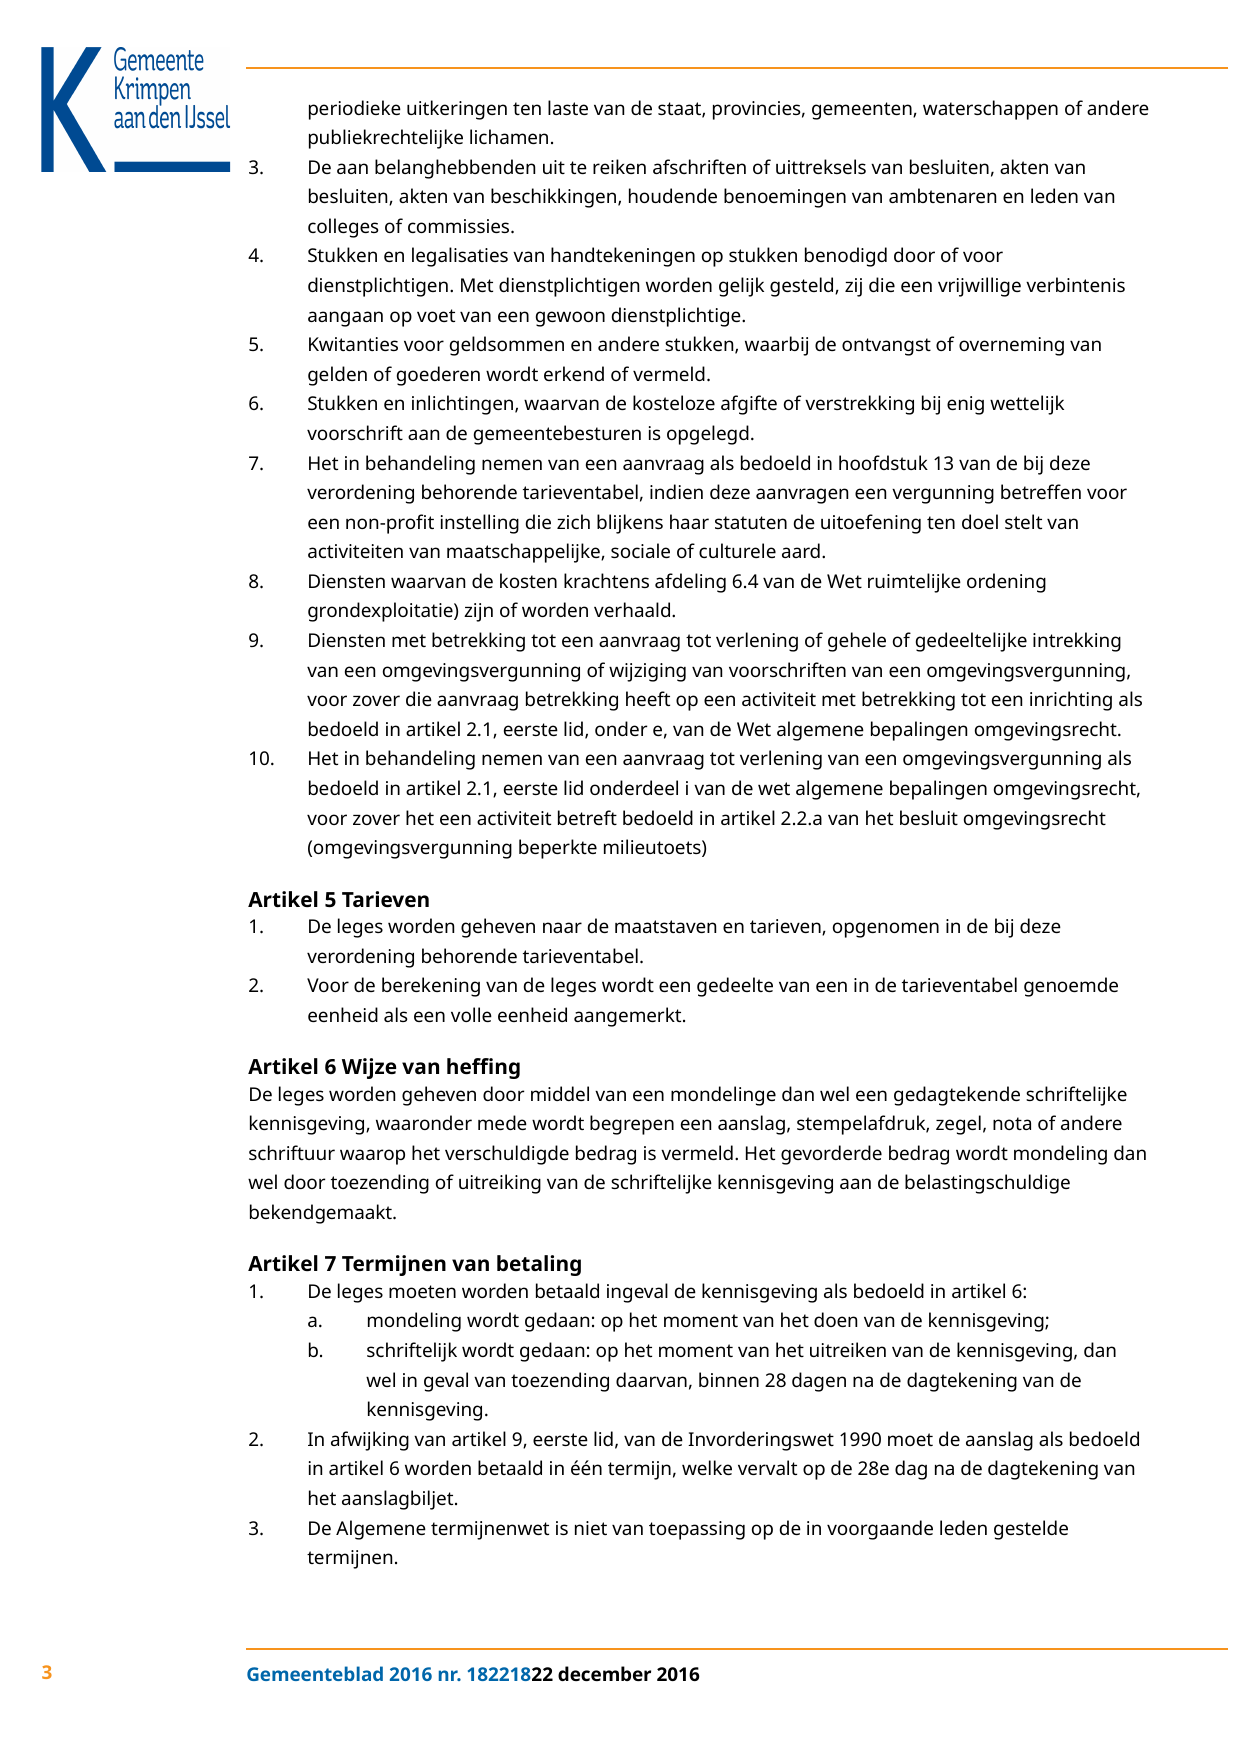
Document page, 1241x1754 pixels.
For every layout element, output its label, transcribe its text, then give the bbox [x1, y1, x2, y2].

list Diensten met betrekking tot een aanvraag tot verlening of gehele of gedeeltelijke intrekking van een omgevingsvergunning of wijziging van voorschriften van een omgevingsvergunning, voor zover die aanvraag betrekking heeft op een activiteit met betrekking tot een inrichting als bedoeld in artikel 2.1, eerste lid, onder e, van de Wet algemene bepalingen omgevingsrecht. [248, 627, 1152, 742]
list De Algemene termijnenwet is niet van toepassing op de in voorgaande leden gestelde termijnen. [248, 1515, 1152, 1570]
list In afwijking van artikel 9, eerste lid, van de Invorderingswet 1990 moet de aanslag als bedoeld in artikel 6 worden betaald in één termijn, welke vervalt op de 28e dag na de dagtekening van het aanslagbiljet. [248, 1426, 1152, 1511]
list Stukken en legalisaties van handtekeningen op stukken benodigd door of voor dienstplichtigen. Met dienstplichtigen worden gelijk gesteld, zij die een vrijwillige verbintenis aangaan op voet van een gewoon dienstplichtige. [248, 243, 1152, 328]
list schriftelijk wordt gedaan: op het moment van het uitreiken van de kennisgeving, dan wel in geval van toezending daarvan, binnen 28 dagen na de dagtekening van de kennisgeving. [307, 1337, 1152, 1422]
text Artikel 6 Wijze van heffing [248, 1052, 1152, 1081]
list periodieke uitkeringen ten laste van de staat, provincies, gemeenten, waterschappen of andere publiekrechtelijke lichamen. [248, 95, 1152, 150]
list De aan belanghebbenden uit te reiken afschriften of uittreksels van besluiten, akten van besluiten, akten van beschikkingen, houdende benoemingen van ambtenaren en leden van colleges of commissies. [248, 154, 1152, 239]
list De leges worden geheven naar de maatstaven en tarieven, opgenomen in de bij deze verordening behorende tarieventabel. [248, 913, 1152, 968]
list Voor de berekening van de leges wordt een gedeelte van een in de tarieventabel genoemde eenheid als een volle eenheid aangemerkt. [248, 972, 1152, 1028]
list Stukken en inlichtingen, waarvan de kosteloze afgifte of verstrekking bij enig wettelijk voorschrift aan de gemeentebesturen is opgelegd. [248, 391, 1152, 446]
list De leges moeten worden betaald ingeval de kennisgeving als bedoeld in artikel 6: [248, 1278, 1152, 1304]
list Het in behandeling nemen van een aanvraag tot verlening van een omgevingsvergunning als bedoeld in artikel 2.1, eerste lid onderdeel i van de wet algemene bepalingen omgevingsrecht, voor zover het een activiteit betreft bedoeld in artikel 2.2.a van het besluit omgevingsrecht (omgevingsvergunning beperkte milieutoets) [248, 746, 1152, 860]
text Artikel 7 Termijnen van betaling [248, 1249, 1152, 1278]
picture [41, 47, 231, 172]
list Het in behandeling nemen van een aanvraag als bedoeld in hoofdstuk 13 van de bij deze verordening behorende tarieventabel, indien deze aanvragen een vergunning betreffen voor een non-profit instelling die zich blijkens haar statuten de uitoefening ten doel stelt van activiteiten van maatschappelijke, sociale of culturele aard. [248, 450, 1152, 564]
text De leges worden geheven door middel van een mondelinge dan wel een gedagtekende schriftelijke kennisgeving, waaronder mede wordt begrepen een aanslag, stempelafdruk, zegel, nota of andere schriftuur waarop het verschuldigde bedrag is vermeld. Het gevorderde bedrag wordt mondeling dan wel door toezending of uitreiking van de schriftelijke kennisgeving aan de belastingschuldige bekendgemaakt. [248, 1081, 1152, 1225]
text Artikel 5 Tarieven [248, 885, 1152, 913]
list Kwitanties voor geldsommen en andere stukken, waarbij de ontvangst of overneming van gelden of goederen wordt erkend of vermeld. [248, 331, 1152, 387]
list mondeling wordt gedaan: op het moment van het doen van de kennisgeving; [307, 1308, 1152, 1333]
list Diensten waarvan de kosten krachtens afdeling 6.4 van de Wet ruimtelijke ordening grondexploitatie) zijn of worden verhaald. [248, 568, 1152, 623]
